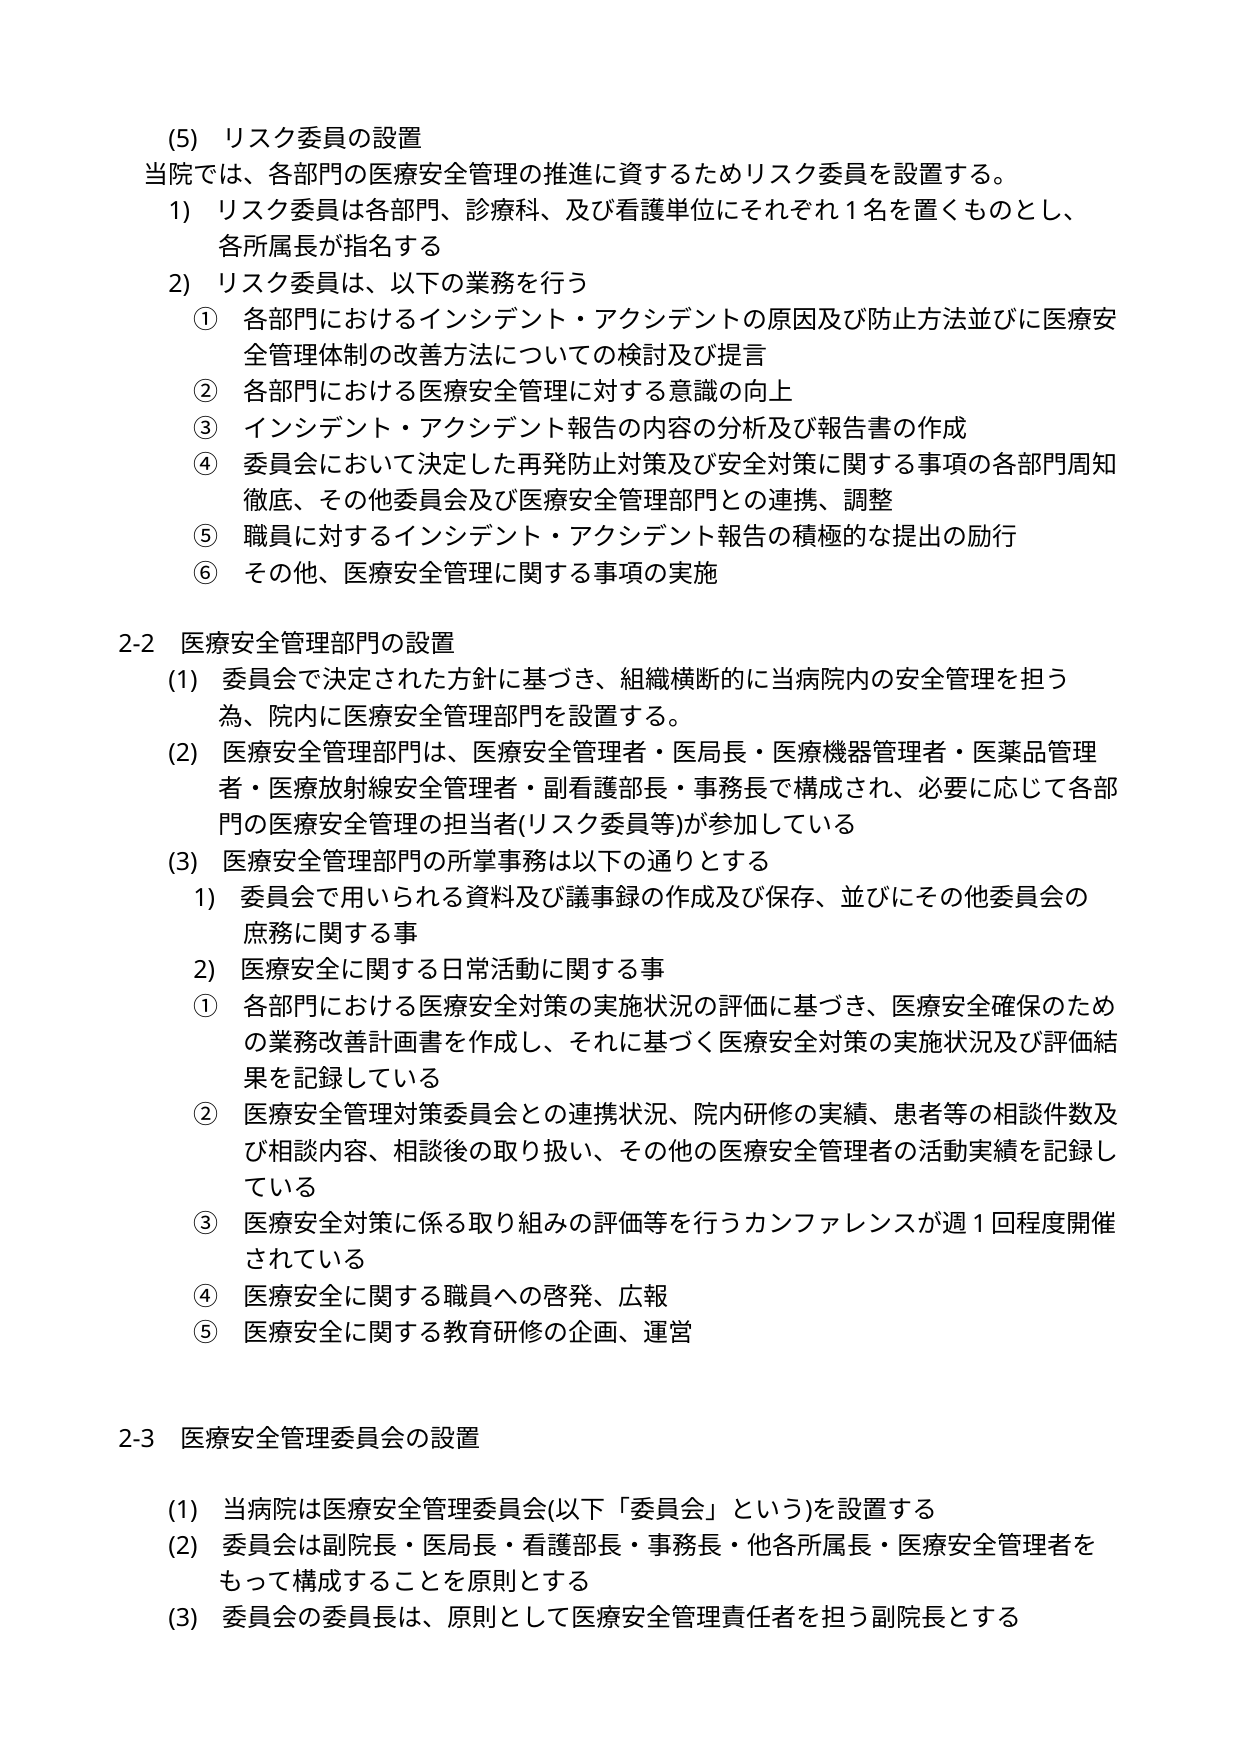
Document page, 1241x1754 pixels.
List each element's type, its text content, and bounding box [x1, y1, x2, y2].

text び相談内容、相談後の取り扱い、その他の医療安全管理者の活動実績を記録し [118, 1131, 1122, 1167]
text 全管理体制の改善方法についての検討及び提言 [118, 336, 1122, 372]
text 者・医療放射線安全管理者・副看護部長・事務長で構成され、必要に応じて各部 [118, 768, 1122, 805]
text 2) 医療安全に関する日常活動に関する事 [118, 950, 1122, 986]
text ① 各部門におけるインシデント・アクシデントの原因及び防止方法並びに医療安 [118, 299, 1122, 336]
text (3) 医療安全管理部門の所掌事務は以下の通りとする [118, 841, 1122, 877]
text ⑤ 医療安全に関する教育研修の企画、運営 [118, 1312, 1122, 1348]
text ている [118, 1167, 1122, 1203]
text 庶務に関する事 [118, 913, 1122, 950]
text (2) 委員会は副院長・医局長・看護部長・事務長・他各所属長・医療安全管理者を [118, 1525, 1122, 1562]
text ② 医療安全管理対策委員会との連携状況、院内研修の実績、患者等の相談件数及 [118, 1095, 1122, 1131]
text 1) リスク委員は各部門、診療科、及び看護単位にそれぞれ1名を置くものとし、 [118, 191, 1122, 227]
text ④ 委員会において決定した再発防止対策及び安全対策に関する事項の各部門周知 [118, 444, 1122, 481]
text ⑤ 職員に対するインシデント・アクシデント報告の積極的な提出の励行 [118, 517, 1122, 553]
text 1) 委員会で用いられる資料及び議事録の作成及び保存、並びにその他委員会の [118, 877, 1122, 913]
text ① 各部門における医療安全対策の実施状況の評価に基づき、医療安全確保のため [118, 986, 1122, 1022]
text されている [118, 1240, 1122, 1276]
text (3) 委員会の委員長は、原則として医療安全管理責任者を担う副院長とする [118, 1598, 1122, 1634]
text 果を記録している [118, 1058, 1122, 1095]
text の業務改善計画書を作成し、それに基づく医療安全対策の実施状況及び評価結 [118, 1022, 1122, 1058]
text ⑥ その他、医療安全管理に関する事項の実施 [118, 553, 1122, 589]
text ③ 医療安全対策に係る取り組みの評価等を行うカンファレンスが週1回程度開催 [118, 1203, 1122, 1240]
text 2-2 医療安全管理部門の設置 [118, 623, 1122, 660]
text 門の医療安全管理の担当者(リスク委員等)が参加している [118, 805, 1122, 841]
text 2) リスク委員は、以下の業務を行う [118, 263, 1122, 299]
text (1) 委員会で決定された方針に基づき、組織横断的に当病院内の安全管理を担う [118, 660, 1122, 696]
text もって構成することを原則とする [118, 1562, 1122, 1598]
text 各所属長が指名する [118, 227, 1122, 263]
text ② 各部門における医療安全管理に対する意識の向上 [118, 372, 1122, 408]
text ④ 医療安全に関する職員への啓発、広報 [118, 1276, 1122, 1312]
text (1) 当病院は医療安全管理委員会(以下「委員会」という)を設置する [118, 1489, 1122, 1525]
text 為、院内に医療安全管理部門を設置する。 [118, 696, 1122, 732]
text ③ インシデント・アクシデント報告の内容の分析及び報告書の作成 [118, 408, 1122, 444]
text 徹底、その他委員会及び医療安全管理部門との連携、調整 [118, 481, 1122, 517]
text (5) リスク委員の設置 [118, 118, 1122, 154]
text (2) 医療安全管理部門は、医療安全管理者・医局長・医療機器管理者・医薬品管理 [118, 732, 1122, 768]
text 当院では、各部門の医療安全管理の推進に資するためリスク委員を設置する。 [118, 154, 1122, 191]
text 2-3 医療安全管理委員会の設置 [118, 1419, 1122, 1455]
